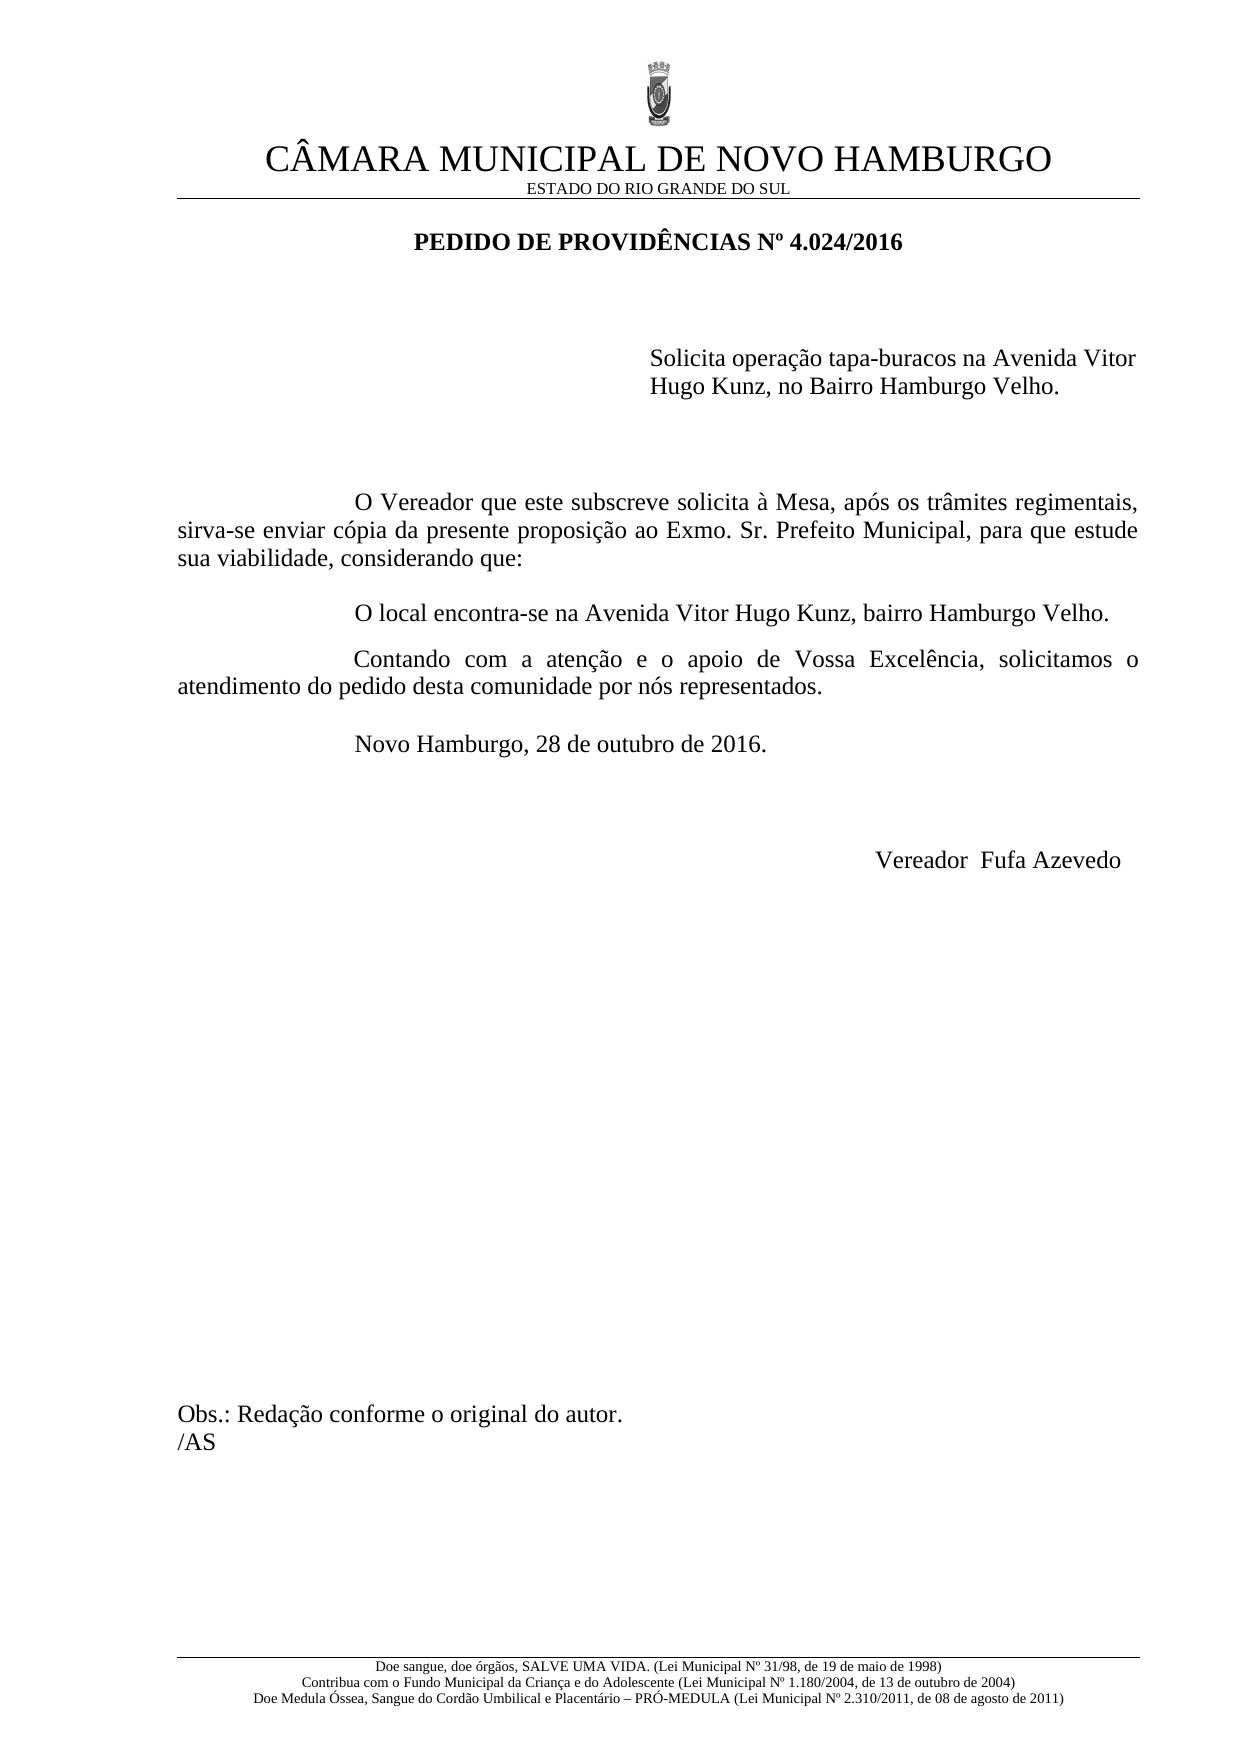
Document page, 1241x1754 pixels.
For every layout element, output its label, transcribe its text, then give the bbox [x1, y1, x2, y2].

text Solicita operação tapa-buracos na Avenida Vitor Hugo Kunz, no Bairro Hamburgo Velho. [649, 344, 1140, 400]
text Vereador Fufa Azevedo [177, 846, 1140, 874]
text PEDIDO DE PROVIDÊNCIAS Nº 4.024/2016 [177, 228, 1140, 256]
text O Vereador que este subscreve solicita à Mesa, após os trâmites regimentais, sirva-se enviar cópia da presente proposição ao Exmo. Sr. Prefeito Municipal, para que estude sua viabilidade, considerando que: [177, 488, 1140, 572]
text Obs.: Redação conforme o original do autor. [177, 1400, 1140, 1428]
text O local encontra-se na Avenida Vitor Hugo Kunz, bairro Hamburgo Velho. [177, 599, 1140, 627]
text Contando com a atenção e o apoio de Vossa Excelência, solicitamos o atendimento do pedido desta comunidade por nós representados. [177, 645, 1140, 700]
text Novo Hamburgo, 28 de outubro de 2016. [177, 730, 1140, 757]
text /AS [177, 1428, 1140, 1456]
